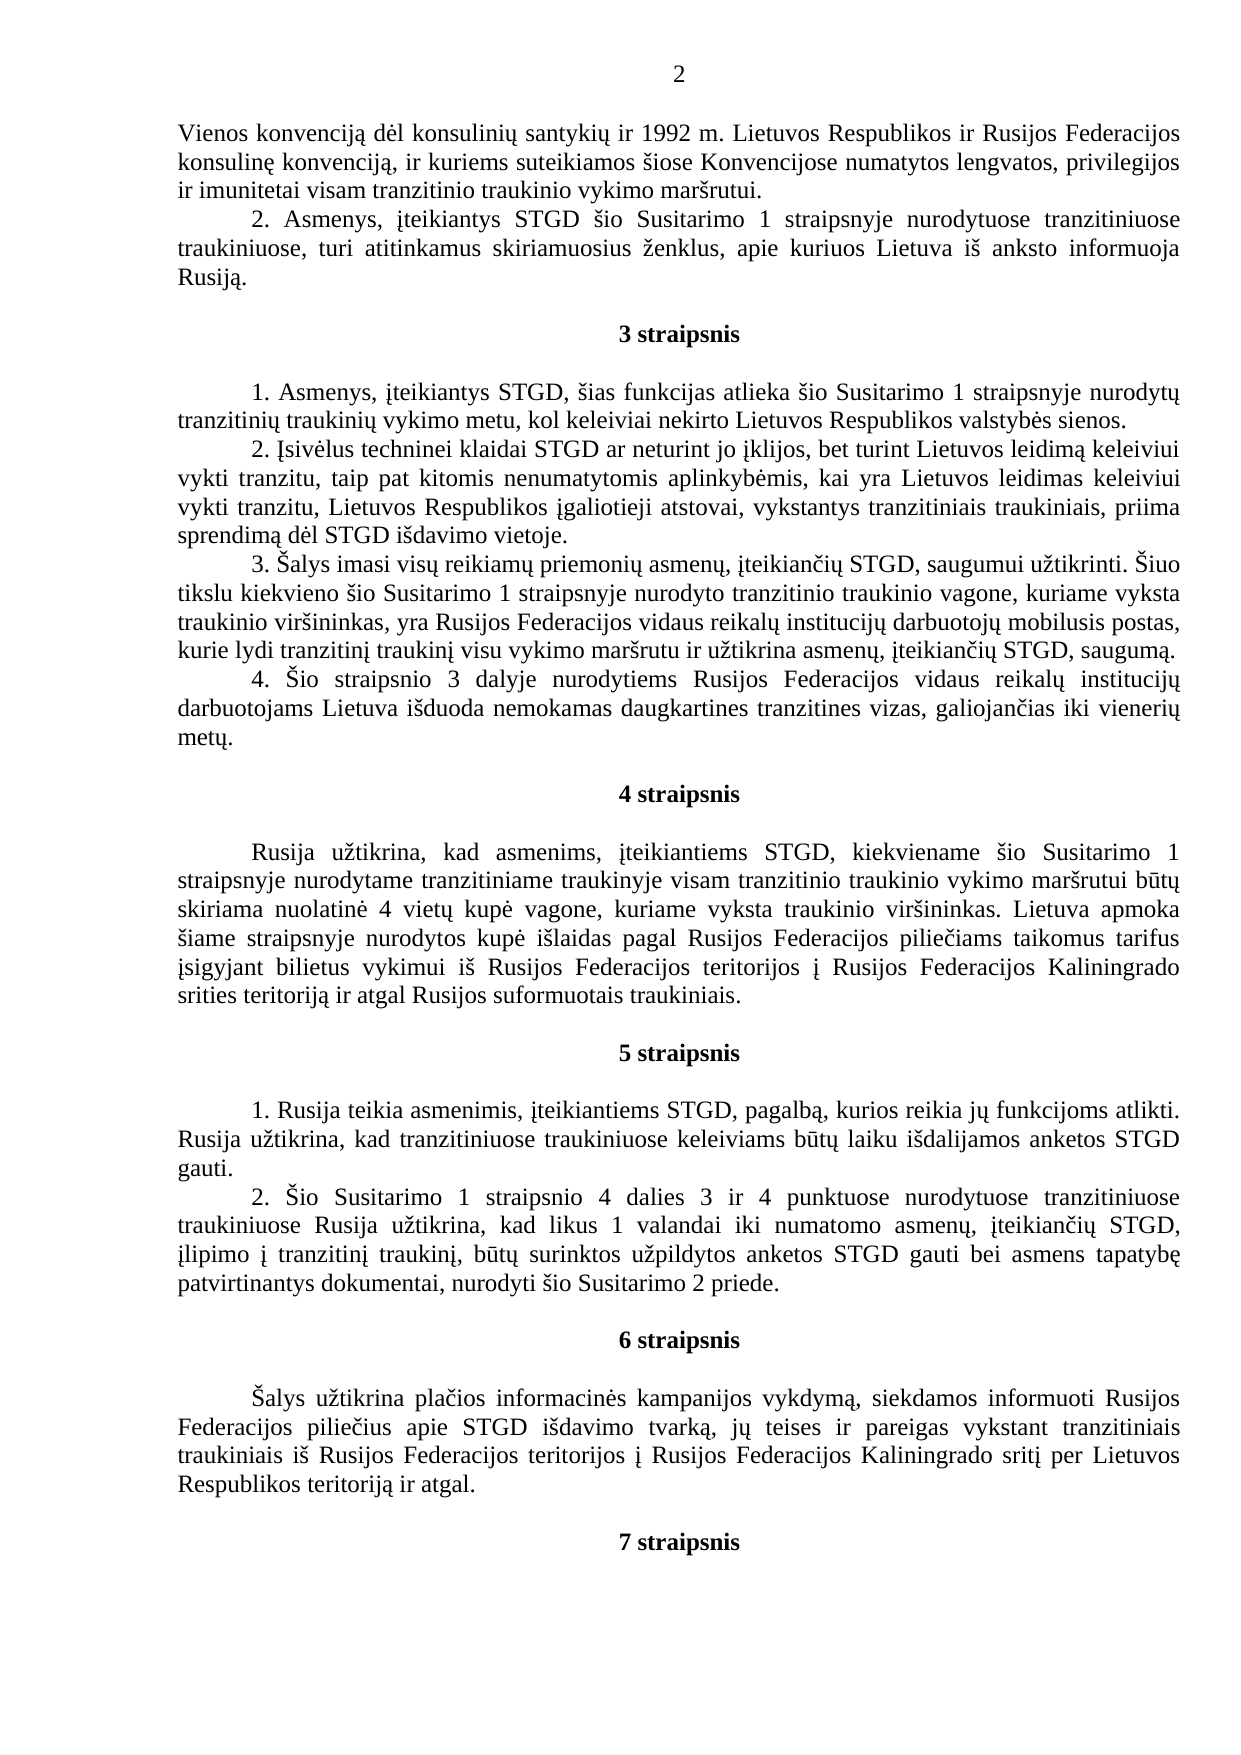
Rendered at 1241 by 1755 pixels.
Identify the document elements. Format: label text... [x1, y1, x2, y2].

text Rusija užtikrina, kad asmenims, įteikiantiems STGD, kiekviename šio Susitarimo 1 straipsnyje nurodytame tranzitiniame traukinyje visam tranzitinio traukinio vykimo maršrutui būtų skiriama nuolatinė 4 vietų kupė vagone, kuriame vyksta traukinio viršininkas. Lietuva apmoka šiame straipsnyje nurodytos kupė išlaidas pagal Rusijos Federacijos piliečiams taikomus tarifus įsigyjant bilietus vykimui iš Rusijos Federacijos teritorijos į Rusijos Federacijos Kaliningrado srities teritoriją ir atgal Rusijos suformuotais traukiniais. [177, 837, 1181, 1009]
text 4 straipsnis [177, 779, 1181, 808]
text 2. Šio Susitarimo 1 straipsnio 4 dalies 3 ir 4 punktuose nurodytuose tranzitiniuose traukiniuose Rusija užtikrina, kad likus 1 valandai iki numatomo asmenų, įteikiančių STGD, įlipimo į tranzitinį traukinį, būtų surinktos užpildytos anketos STGD gauti bei asmens tapatybę patvirtinantys dokumentai, nurodyti šio Susitarimo 2 priede. [177, 1182, 1181, 1297]
text 1. Asmenys, įteikiantys STGD, šias funkcijas atlieka šio Susitarimo 1 straipsnyje nurodytų tranzitinių traukinių vykimo metu, kol keleiviai nekirto Lietuvos Respublikos valstybės sienos. [177, 377, 1181, 434]
text 7 straipsnis [177, 1527, 1181, 1556]
text 2. Asmenys, įteikiantys STGD šio Susitarimo 1 straipsnyje nurodytuose tranzitiniuose traukiniuose, turi atitinkamus skiriamuosius ženklus, apie kuriuos Lietuva iš anksto informuoja Rusiją. [177, 204, 1181, 291]
text 3. Šalys imasi visų reikiamų priemonių asmenų, įteikiančių STGD, saugumui užtikrinti. Šiuo tikslu kiekvieno šio Susitarimo 1 straipsnyje nurodyto tranzitinio traukinio vagone, kuriame vyksta traukinio viršininkas, yra Rusijos Federacijos vidaus reikalų institucijų darbuotojų mobilusis postas, kurie lydi tranzitinį traukinį visu vykimo maršrutu ir užtikrina asmenų, įteikiančių STGD, saugumą. [177, 549, 1181, 664]
text 4. Šio straipsnio 3 dalyje nurodytiems Rusijos Federacijos vidaus reikalų institucijų darbuotojams Lietuva išduoda nemokamas daugkartines tranzitines vizas, galiojančias iki vienerių metų. [177, 664, 1181, 751]
text 2. Įsivėlus techninei klaidai STGD ar neturint jo įklijos, bet turint Lietuvos leidimą keleiviui vykti tranzitu, taip pat kitomis nenumatytomis aplinkybėmis, kai yra Lietuvos leidimas keleiviui vykti tranzitu, Lietuvos Respublikos įgaliotieji atstovai, vykstantys tranzitiniais traukiniais, priima sprendimą dėl STGD išdavimo vietoje. [177, 434, 1181, 549]
text 5 straipsnis [177, 1038, 1181, 1067]
text 3 straipsnis [177, 319, 1181, 348]
text 6 straipsnis [177, 1326, 1181, 1354]
text Vienos konvenciją dėl konsulinių santykių ir 1992 m. Lietuvos Respublikos ir Rusijos Federacijos konsulinę konvenciją, ir kuriems suteikiamos šiose Konvencijose numatytos lengvatos, privilegijos ir imunitetai visam tranzitinio traukinio vykimo maršrutui. [177, 118, 1181, 204]
text Šalys užtikrina plačios informacinės kampanijos vykdymą, siekdamos informuoti Rusijos Federacijos piliečius apie STGD išdavimo tvarką, jų teises ir pareigas vykstant tranzitiniais traukiniais iš Rusijos Federacijos teritorijos į Rusijos Federacijos Kaliningrado sritį per Lietuvos Respublikos teritoriją ir atgal. [177, 1383, 1181, 1498]
text 1. Rusija teikia asmenimis, įteikiantiems STGD, pagalbą, kurios reikia jų funkcijoms atlikti. Rusija užtikrina, kad tranzitiniuose traukiniuose keleiviams būtų laiku išdalijamos anketos STGD gauti. [177, 1096, 1181, 1182]
